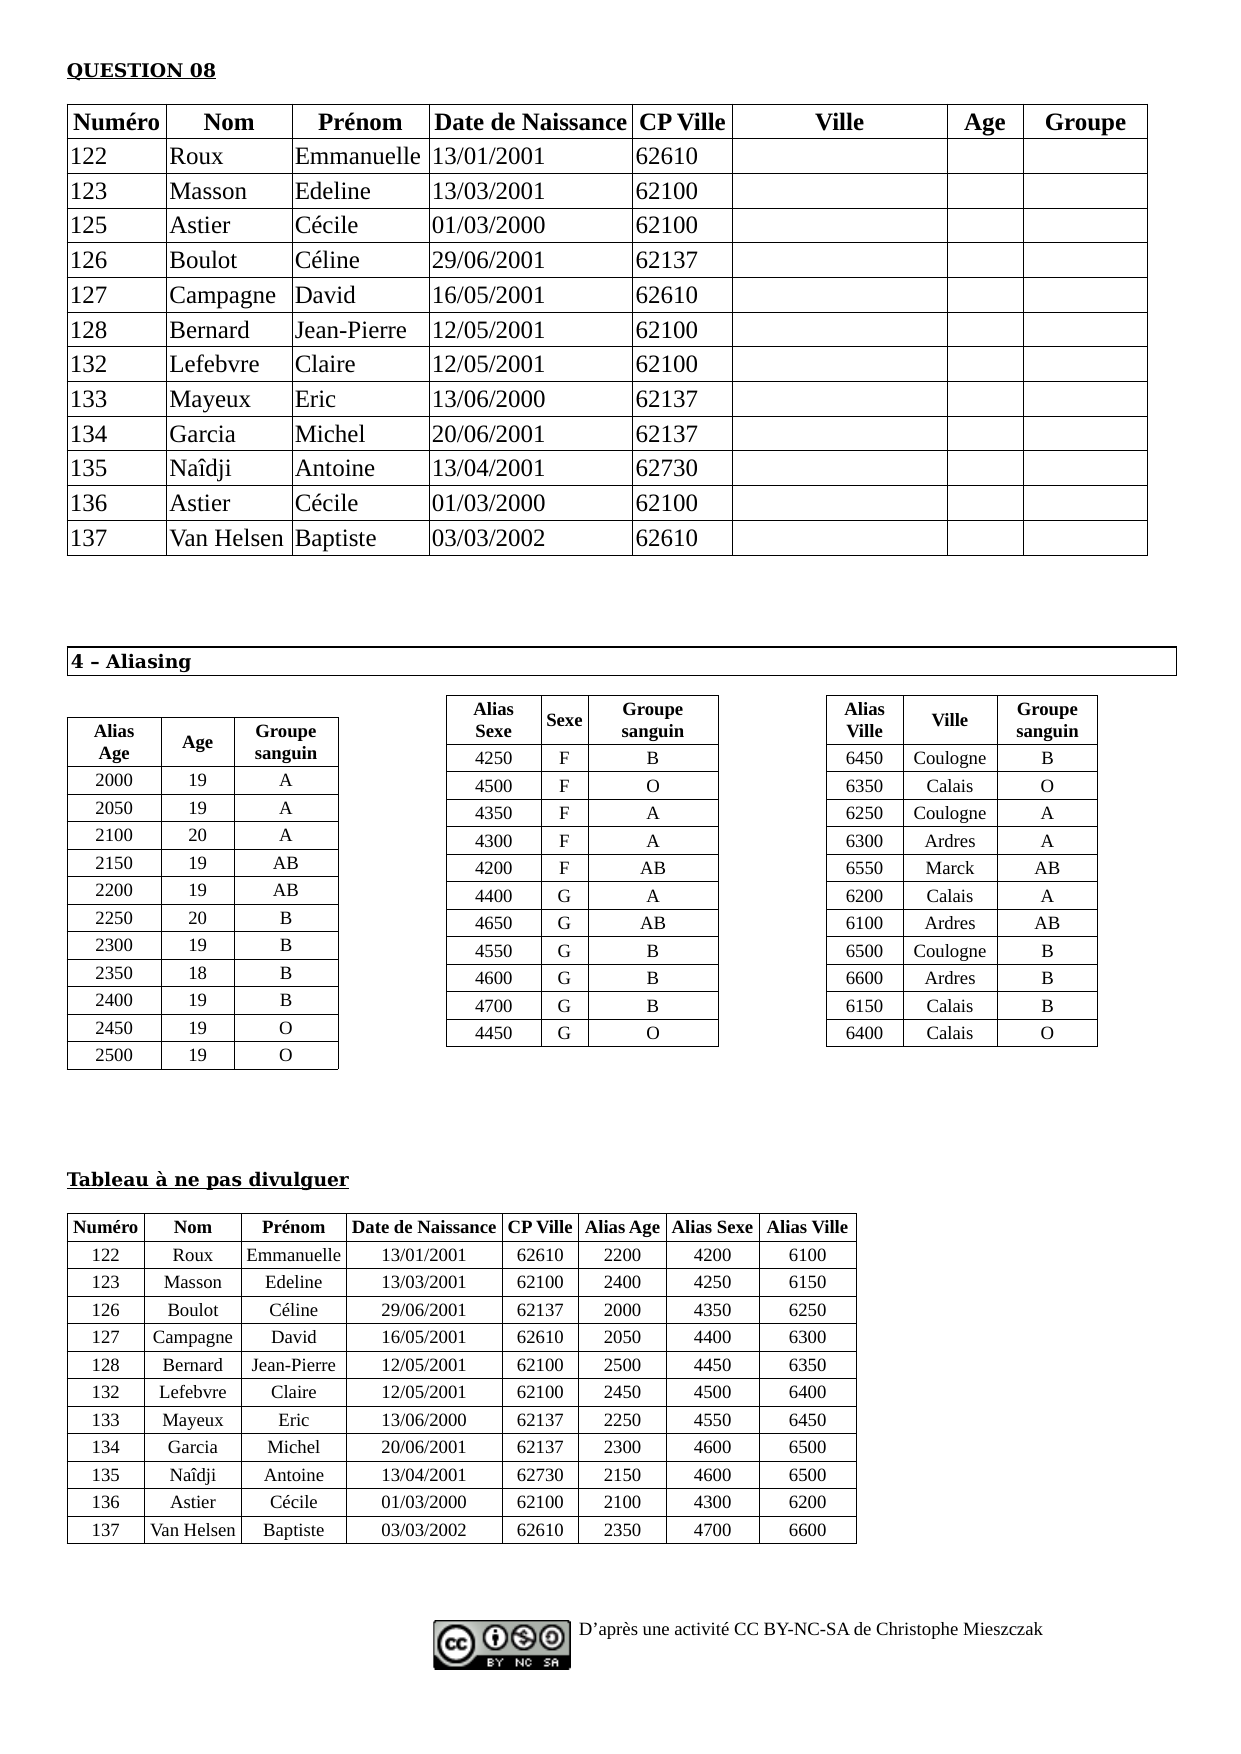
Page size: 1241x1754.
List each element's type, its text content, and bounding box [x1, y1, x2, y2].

table_cell Cécile [242, 1489, 346, 1516]
table_cell [948, 521, 1023, 554]
table_cell 4600 [667, 1434, 759, 1461]
table_header Nom [167, 105, 292, 138]
table_cell O [235, 1015, 338, 1041]
table_cell B [589, 965, 718, 991]
table_cell 2400 [68, 987, 161, 1013]
table_cell 128 [68, 1352, 144, 1378]
table_cell [948, 347, 1023, 381]
table_header Sexe [542, 696, 588, 744]
table_cell David [242, 1324, 346, 1351]
table_header Groupe sanguin [235, 718, 338, 766]
table_cell 2500 [68, 1042, 161, 1068]
table_cell Eric [242, 1407, 346, 1433]
table_cell Claire [293, 347, 429, 381]
table_cell [948, 278, 1023, 312]
table_cell [1024, 278, 1147, 312]
table_cell B [235, 960, 338, 986]
table_cell 127 [68, 278, 166, 312]
table_cell [733, 451, 947, 485]
table_cell 62137 [503, 1407, 578, 1433]
table_cell 4650 [447, 910, 541, 936]
table_cell Van Helsen [167, 521, 292, 554]
table_cell 29/06/2001 [430, 243, 632, 277]
table_cell 123 [68, 1269, 144, 1296]
table_cell 6350 [760, 1352, 856, 1378]
table_cell 19 [162, 767, 234, 793]
table_cell 4200 [447, 855, 541, 881]
table_cell A [589, 827, 718, 854]
table_cell F [542, 827, 588, 854]
table_header Date de Naissance [347, 1214, 502, 1241]
table_cell 6550 [827, 855, 903, 881]
picture [433, 1620, 571, 1670]
table_cell Coulogne [904, 800, 997, 826]
table_cell 29/06/2001 [347, 1297, 502, 1323]
table_cell 4350 [447, 800, 541, 826]
table_cell 6250 [760, 1297, 856, 1323]
table_cell Cécile [293, 486, 429, 520]
table_cell 125 [68, 209, 166, 242]
table_cell 133 [68, 1407, 144, 1433]
table_cell 2500 [579, 1352, 666, 1378]
table_cell F [542, 772, 588, 799]
table_cell David [293, 278, 429, 312]
table_cell [948, 243, 1023, 277]
table_cell 4600 [447, 965, 541, 991]
table_cell 12/05/2001 [347, 1379, 502, 1406]
table_cell Masson [145, 1269, 241, 1296]
table_cell Ardres [904, 965, 997, 991]
table_cell [733, 521, 947, 554]
table_cell B [235, 905, 338, 931]
table_cell 2100 [68, 822, 161, 848]
table_cell Garcia [167, 417, 292, 450]
table_cell 123 [68, 174, 166, 208]
table_cell O [589, 1020, 718, 1046]
table_cell Mayeux [145, 1407, 241, 1433]
table_header Alias Sexe [447, 696, 541, 744]
table_cell 2050 [68, 795, 161, 821]
table_cell 6300 [760, 1324, 856, 1351]
table_cell 6500 [760, 1462, 856, 1488]
table_cell 62610 [503, 1242, 578, 1268]
table_header Alias Age [579, 1214, 666, 1241]
table_cell 2350 [579, 1517, 666, 1543]
table_cell G [542, 992, 588, 1019]
table_cell [1024, 209, 1147, 242]
table_cell Céline [242, 1297, 346, 1323]
table_cell F [542, 855, 588, 881]
table_cell 127 [68, 1324, 144, 1351]
table_cell Astier [167, 486, 292, 520]
table_header Ville [733, 105, 947, 138]
table_header Alias Ville [760, 1214, 856, 1241]
table_cell 4450 [447, 1020, 541, 1046]
table_cell Edeline [242, 1269, 346, 1296]
table_cell A [235, 822, 338, 848]
table_cell 62100 [633, 174, 732, 208]
table_cell 12/05/2001 [430, 347, 632, 381]
table_cell 126 [68, 1297, 144, 1323]
table_cell 6500 [760, 1434, 856, 1461]
table_cell 62100 [633, 347, 732, 381]
table_cell Campagne [145, 1324, 241, 1351]
table_cell Ardres [904, 910, 997, 936]
table_cell A [998, 882, 1097, 909]
table_cell 62137 [503, 1297, 578, 1323]
table_header Prénom [242, 1214, 346, 1241]
table_cell 13/04/2001 [430, 451, 632, 485]
table_cell 4500 [447, 772, 541, 799]
table_cell 12/05/2001 [430, 313, 632, 346]
table_cell 122 [68, 1242, 144, 1268]
table_cell [733, 139, 947, 173]
table_header Prénom [293, 105, 429, 138]
table_cell 4400 [447, 882, 541, 909]
table_cell [948, 417, 1023, 450]
table_cell 20/06/2001 [347, 1434, 502, 1461]
table_cell Emmanuelle [293, 139, 429, 173]
table_cell 2250 [579, 1407, 666, 1433]
table_cell 2300 [579, 1434, 666, 1461]
table_cell 62610 [633, 521, 732, 554]
table_cell 01/03/2000 [347, 1489, 502, 1516]
table_cell 2000 [68, 767, 161, 793]
table_cell 6400 [827, 1020, 903, 1046]
table_header Age [948, 105, 1023, 138]
table_cell 133 [68, 382, 166, 416]
table_cell B [998, 937, 1097, 964]
table_cell 134 [68, 417, 166, 450]
table_cell B [235, 932, 338, 958]
table_cell 03/03/2002 [347, 1517, 502, 1543]
table_cell Antoine [242, 1462, 346, 1488]
table_cell [1024, 382, 1147, 416]
table_header Age [162, 718, 234, 766]
table_cell 6400 [760, 1379, 856, 1406]
table_cell 6600 [827, 965, 903, 991]
table_cell Lefebvre [167, 347, 292, 381]
table_cell 62137 [633, 243, 732, 277]
table_cell B [589, 937, 718, 964]
table_cell 6100 [827, 910, 903, 936]
table_cell 135 [68, 1462, 144, 1488]
text QUESTION 08 [67, 59, 1177, 81]
table_cell [733, 347, 947, 381]
table_cell 19 [162, 850, 234, 876]
table_cell [733, 243, 947, 277]
table_cell 137 [68, 1517, 144, 1543]
table_cell Cécile [293, 209, 429, 242]
table_cell 2300 [68, 932, 161, 958]
table_cell 12/05/2001 [347, 1352, 502, 1378]
table_cell Michel [293, 417, 429, 450]
table_cell 2050 [579, 1324, 666, 1351]
table_header CP Ville [633, 105, 732, 138]
table_cell 03/03/2002 [430, 521, 632, 554]
table_cell O [998, 772, 1097, 799]
table_cell B [998, 992, 1097, 1019]
table_cell 2200 [68, 877, 161, 903]
table_cell 13/06/2000 [430, 382, 632, 416]
table_cell 2350 [68, 960, 161, 986]
table_cell [1024, 313, 1147, 346]
table_header Date de Naissance [430, 105, 632, 138]
table_cell 2200 [579, 1242, 666, 1268]
table_cell Bernard [145, 1352, 241, 1378]
table_cell 6500 [827, 937, 903, 964]
table_cell Ardres [904, 827, 997, 854]
table_cell 6450 [827, 745, 903, 771]
table_cell 19 [162, 932, 234, 958]
table_cell 122 [68, 139, 166, 173]
table_cell 6200 [827, 882, 903, 909]
table_cell [948, 486, 1023, 520]
table_cell AB [235, 877, 338, 903]
table_cell G [542, 910, 588, 936]
table_cell Calais [904, 992, 997, 1019]
table_cell Marck [904, 855, 997, 881]
table_cell A [998, 800, 1097, 826]
table_cell [1024, 347, 1147, 381]
table_cell Antoine [293, 451, 429, 485]
table_cell Jean-Pierre [293, 313, 429, 346]
table_cell [948, 209, 1023, 242]
table_cell A [589, 800, 718, 826]
table_cell Emmanuelle [242, 1242, 346, 1268]
subtitle 4 – Aliasing [68, 648, 1176, 675]
table_cell A [589, 882, 718, 909]
table_cell Masson [167, 174, 292, 208]
table_header Numéro [68, 105, 166, 138]
table_cell G [542, 1020, 588, 1046]
table_header Nom [145, 1214, 241, 1241]
table_cell Boulot [167, 243, 292, 277]
table_cell 62610 [633, 278, 732, 312]
table_cell 128 [68, 313, 166, 346]
table_cell A [235, 767, 338, 793]
table_cell 19 [162, 1042, 234, 1068]
table_cell 4300 [667, 1489, 759, 1516]
table_cell 62100 [633, 313, 732, 346]
table_cell [1024, 486, 1147, 520]
table_cell 13/03/2001 [430, 174, 632, 208]
table_header Numéro [68, 1214, 144, 1241]
table_cell G [542, 965, 588, 991]
table_cell 132 [68, 347, 166, 381]
table_cell 6100 [760, 1242, 856, 1268]
table_cell AB [998, 910, 1097, 936]
table_cell 13/01/2001 [430, 139, 632, 173]
table_header Groupe [1024, 105, 1147, 138]
table_cell Astier [145, 1489, 241, 1516]
table_cell 6300 [827, 827, 903, 854]
table_cell 6200 [760, 1489, 856, 1516]
table_cell G [542, 882, 588, 909]
table_cell 4500 [667, 1379, 759, 1406]
table_cell [733, 278, 947, 312]
table_cell [948, 313, 1023, 346]
table_cell 13/03/2001 [347, 1269, 502, 1296]
table_header Alias Sexe [667, 1214, 759, 1241]
table_cell 19 [162, 795, 234, 821]
table_cell F [542, 800, 588, 826]
table_cell [733, 313, 947, 346]
table_cell 16/05/2001 [430, 278, 632, 312]
table_cell 62100 [633, 486, 732, 520]
table_cell 136 [68, 486, 166, 520]
table_cell 01/03/2000 [430, 209, 632, 242]
table_cell 2250 [68, 905, 161, 931]
table_cell 6450 [760, 1407, 856, 1433]
table_cell B [589, 745, 718, 771]
table_cell B [235, 987, 338, 1013]
table_cell Céline [293, 243, 429, 277]
table_cell [733, 486, 947, 520]
table_cell Edeline [293, 174, 429, 208]
table_cell 62730 [503, 1462, 578, 1488]
table_cell 4550 [447, 937, 541, 964]
table_cell 62730 [633, 451, 732, 485]
table_cell Roux [145, 1242, 241, 1268]
text Tableau à ne pas divulguer [67, 1169, 1177, 1191]
table_cell Campagne [167, 278, 292, 312]
table_cell 20/06/2001 [430, 417, 632, 450]
table_cell G [542, 937, 588, 964]
table_cell O [589, 772, 718, 799]
table_cell 13/04/2001 [347, 1462, 502, 1488]
table_cell Jean-Pierre [242, 1352, 346, 1378]
table_cell [948, 382, 1023, 416]
table_cell 132 [68, 1379, 144, 1406]
table_cell AB [235, 850, 338, 876]
table_cell A [998, 827, 1097, 854]
table_cell 6350 [827, 772, 903, 799]
table_cell 62137 [633, 417, 732, 450]
table_cell 2450 [68, 1015, 161, 1041]
table_cell 20 [162, 905, 234, 931]
table_cell 2450 [579, 1379, 666, 1406]
table_cell Coulogne [904, 745, 997, 771]
table_cell 6150 [827, 992, 903, 1019]
table_cell 4700 [447, 992, 541, 1019]
table_cell [1024, 521, 1147, 554]
table_cell 01/03/2000 [430, 486, 632, 520]
table_cell 19 [162, 1015, 234, 1041]
table_cell [948, 451, 1023, 485]
table_header Groupe sanguin [998, 696, 1097, 744]
table_cell Mayeux [167, 382, 292, 416]
table_cell Calais [904, 882, 997, 909]
table_cell 4250 [667, 1269, 759, 1296]
table_cell 4350 [667, 1297, 759, 1323]
table_cell Roux [167, 139, 292, 173]
table_cell 2000 [579, 1297, 666, 1323]
table_cell Naîdji [167, 451, 292, 485]
table_cell [733, 209, 947, 242]
table_cell [948, 174, 1023, 208]
table_cell 126 [68, 243, 166, 277]
table_cell F [542, 745, 588, 771]
table_cell 18 [162, 960, 234, 986]
table_cell A [235, 795, 338, 821]
table_cell B [998, 965, 1097, 991]
table_cell 62100 [503, 1269, 578, 1296]
table_cell 4600 [667, 1462, 759, 1488]
table_cell O [235, 1042, 338, 1068]
table_cell Naîdji [145, 1462, 241, 1488]
table_cell Astier [167, 209, 292, 242]
table_cell Bernard [167, 313, 292, 346]
table_cell Baptiste [293, 521, 429, 554]
table_cell 2100 [579, 1489, 666, 1516]
table_header Ville [904, 696, 997, 744]
table_cell [948, 139, 1023, 173]
table_cell 4200 [667, 1242, 759, 1268]
table_cell 6600 [760, 1517, 856, 1543]
table_cell 62610 [503, 1324, 578, 1351]
table_cell Lefebvre [145, 1379, 241, 1406]
table_cell Eric [293, 382, 429, 416]
table_cell 13/06/2000 [347, 1407, 502, 1433]
table_cell Coulogne [904, 937, 997, 964]
table_cell B [589, 992, 718, 1019]
table_cell 135 [68, 451, 166, 485]
table_cell [733, 174, 947, 208]
table_cell 19 [162, 987, 234, 1013]
table_header Alias Ville [827, 696, 903, 744]
table_cell Van Helsen [145, 1517, 241, 1543]
table_cell [733, 382, 947, 416]
table_cell 4700 [667, 1517, 759, 1543]
table_cell 19 [162, 877, 234, 903]
table_cell B [998, 745, 1097, 771]
table_cell Michel [242, 1434, 346, 1461]
table_cell 4400 [667, 1324, 759, 1351]
table_cell 2150 [68, 850, 161, 876]
table_cell [1024, 451, 1147, 485]
table_cell [1024, 139, 1147, 173]
table_cell 62100 [503, 1489, 578, 1516]
table_cell 4250 [447, 745, 541, 771]
table_cell 4300 [447, 827, 541, 854]
table_cell Baptiste [242, 1517, 346, 1543]
table_cell [1024, 174, 1147, 208]
table_header Alias Age [68, 718, 161, 766]
table_cell 62137 [503, 1434, 578, 1461]
table_cell Calais [904, 1020, 997, 1046]
table_cell 20 [162, 822, 234, 848]
table_cell 2400 [579, 1269, 666, 1296]
table_cell 62100 [633, 209, 732, 242]
table_cell 2150 [579, 1462, 666, 1488]
table_cell 134 [68, 1434, 144, 1461]
table_cell 13/01/2001 [347, 1242, 502, 1268]
table_cell 4550 [667, 1407, 759, 1433]
table_cell Claire [242, 1379, 346, 1406]
table_cell O [998, 1020, 1097, 1046]
table_cell 4450 [667, 1352, 759, 1378]
table_cell Garcia [145, 1434, 241, 1461]
table_cell [1024, 243, 1147, 277]
table_cell [1024, 417, 1147, 450]
table_cell AB [998, 855, 1097, 881]
table_cell Calais [904, 772, 997, 799]
table_cell 62100 [503, 1379, 578, 1406]
table_cell 137 [68, 521, 166, 554]
table_header Groupe sanguin [589, 696, 718, 744]
table_cell 16/05/2001 [347, 1324, 502, 1351]
table_cell 62610 [503, 1517, 578, 1543]
table_cell 62137 [633, 382, 732, 416]
table_cell 6150 [760, 1269, 856, 1296]
table_cell Boulot [145, 1297, 241, 1323]
table_header CP Ville [503, 1214, 578, 1241]
table_cell AB [589, 855, 718, 881]
table_cell 6250 [827, 800, 903, 826]
table_cell 62610 [633, 139, 732, 173]
table_cell 62100 [503, 1352, 578, 1378]
table_cell 136 [68, 1489, 144, 1516]
table_cell [733, 417, 947, 450]
table_cell AB [589, 910, 718, 936]
